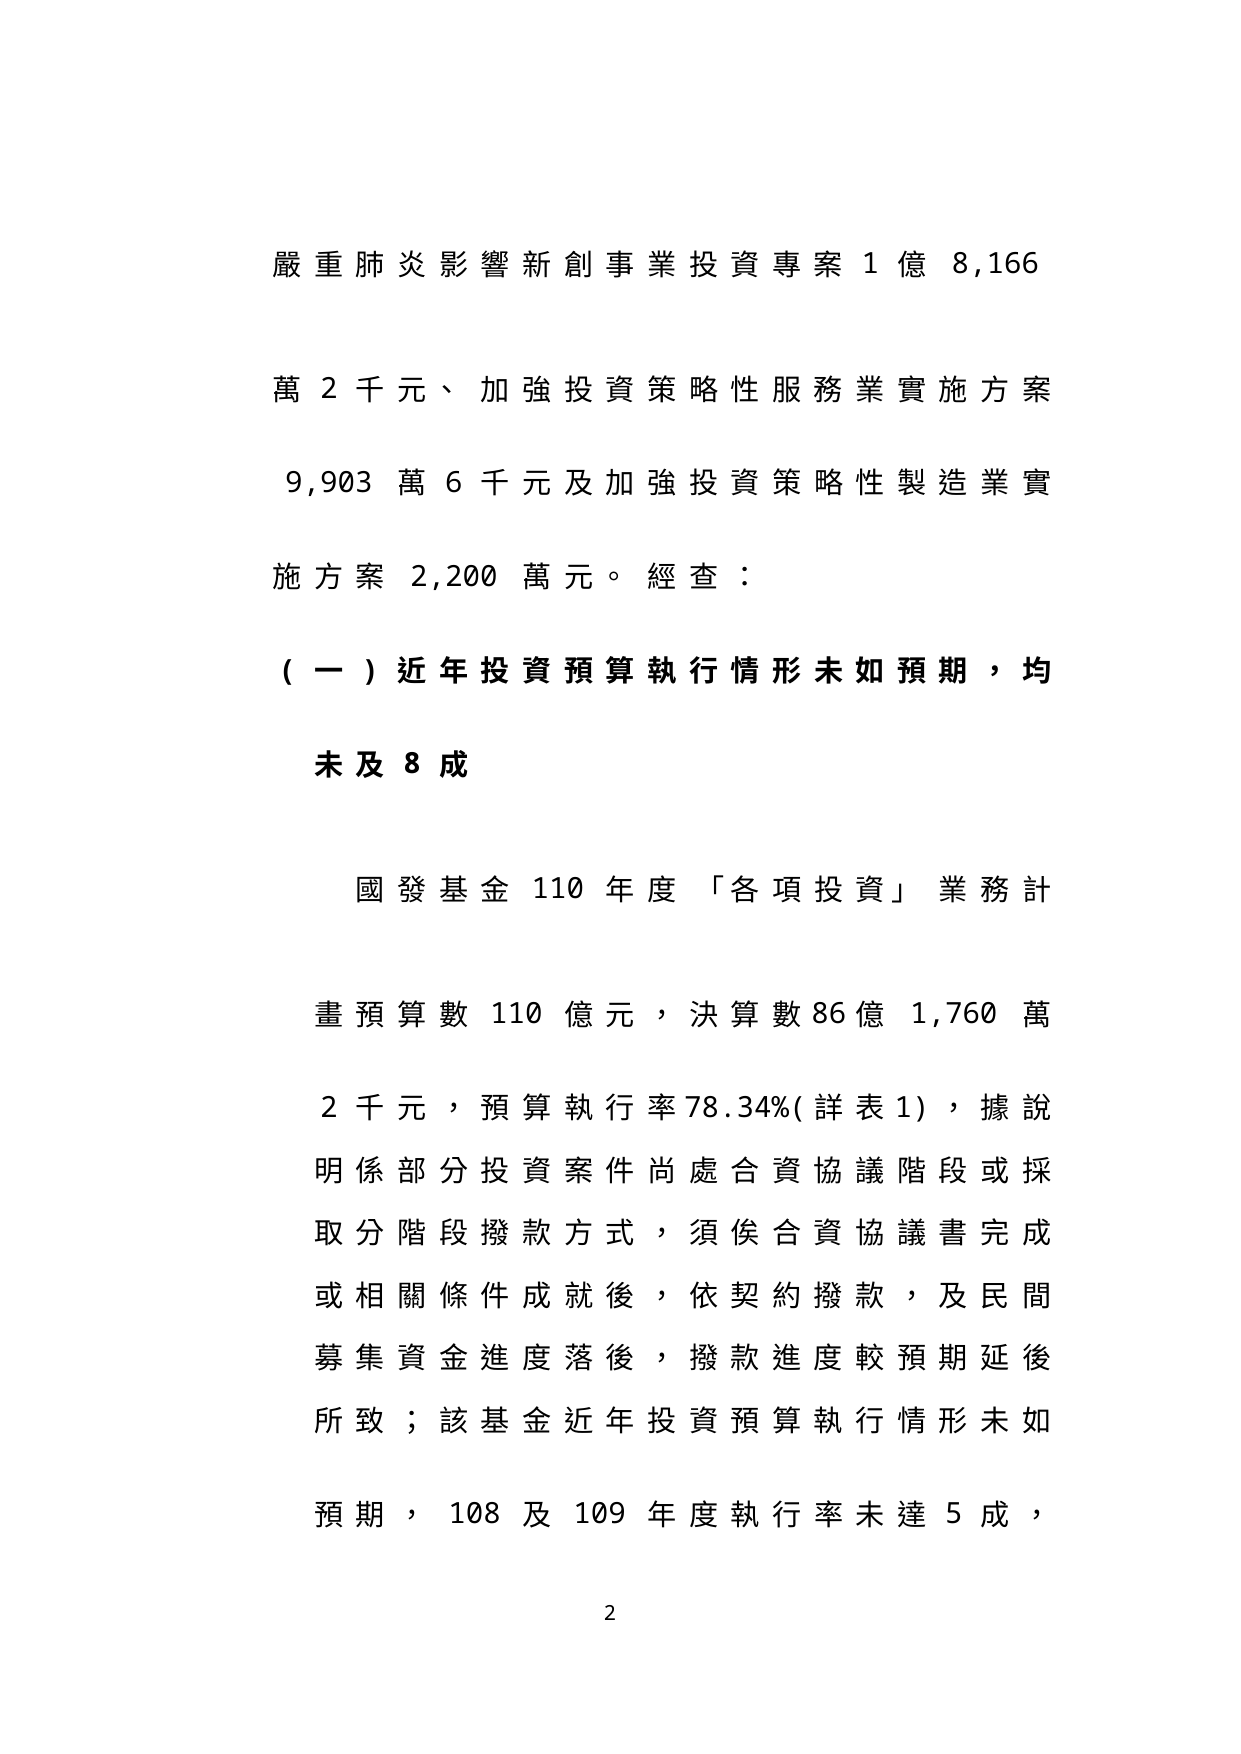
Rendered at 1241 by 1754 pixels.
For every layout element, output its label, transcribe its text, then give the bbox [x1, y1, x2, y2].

text (一)近年投資預算執行情形未如預期，均未及8成 [242, 627, 1058, 814]
text 國發基金110年度「各項投資」業務計畫預算數110億元，決算數86億1,760萬2千元，預算執行率78.34%(詳表1)，據說明係部分投資案件尚處合資協議階段或採取分階段撥款方式，須俟合資協議書完成或相關條件成就後，依契約撥款，及民間募集資金進度落後，撥款進度較預期延後所致；該基金近年投資預算執行情形未如預期，108及109年度執行率未達5成， [271, 814, 1058, 1564]
text 嚴重肺炎影響新創事業投資專案1億8,166萬2千元、加強投資策略性服務業實施方案9,903萬6千元及加強投資策略性製造業實施方案2,200萬元。經查： [242, 189, 1058, 627]
